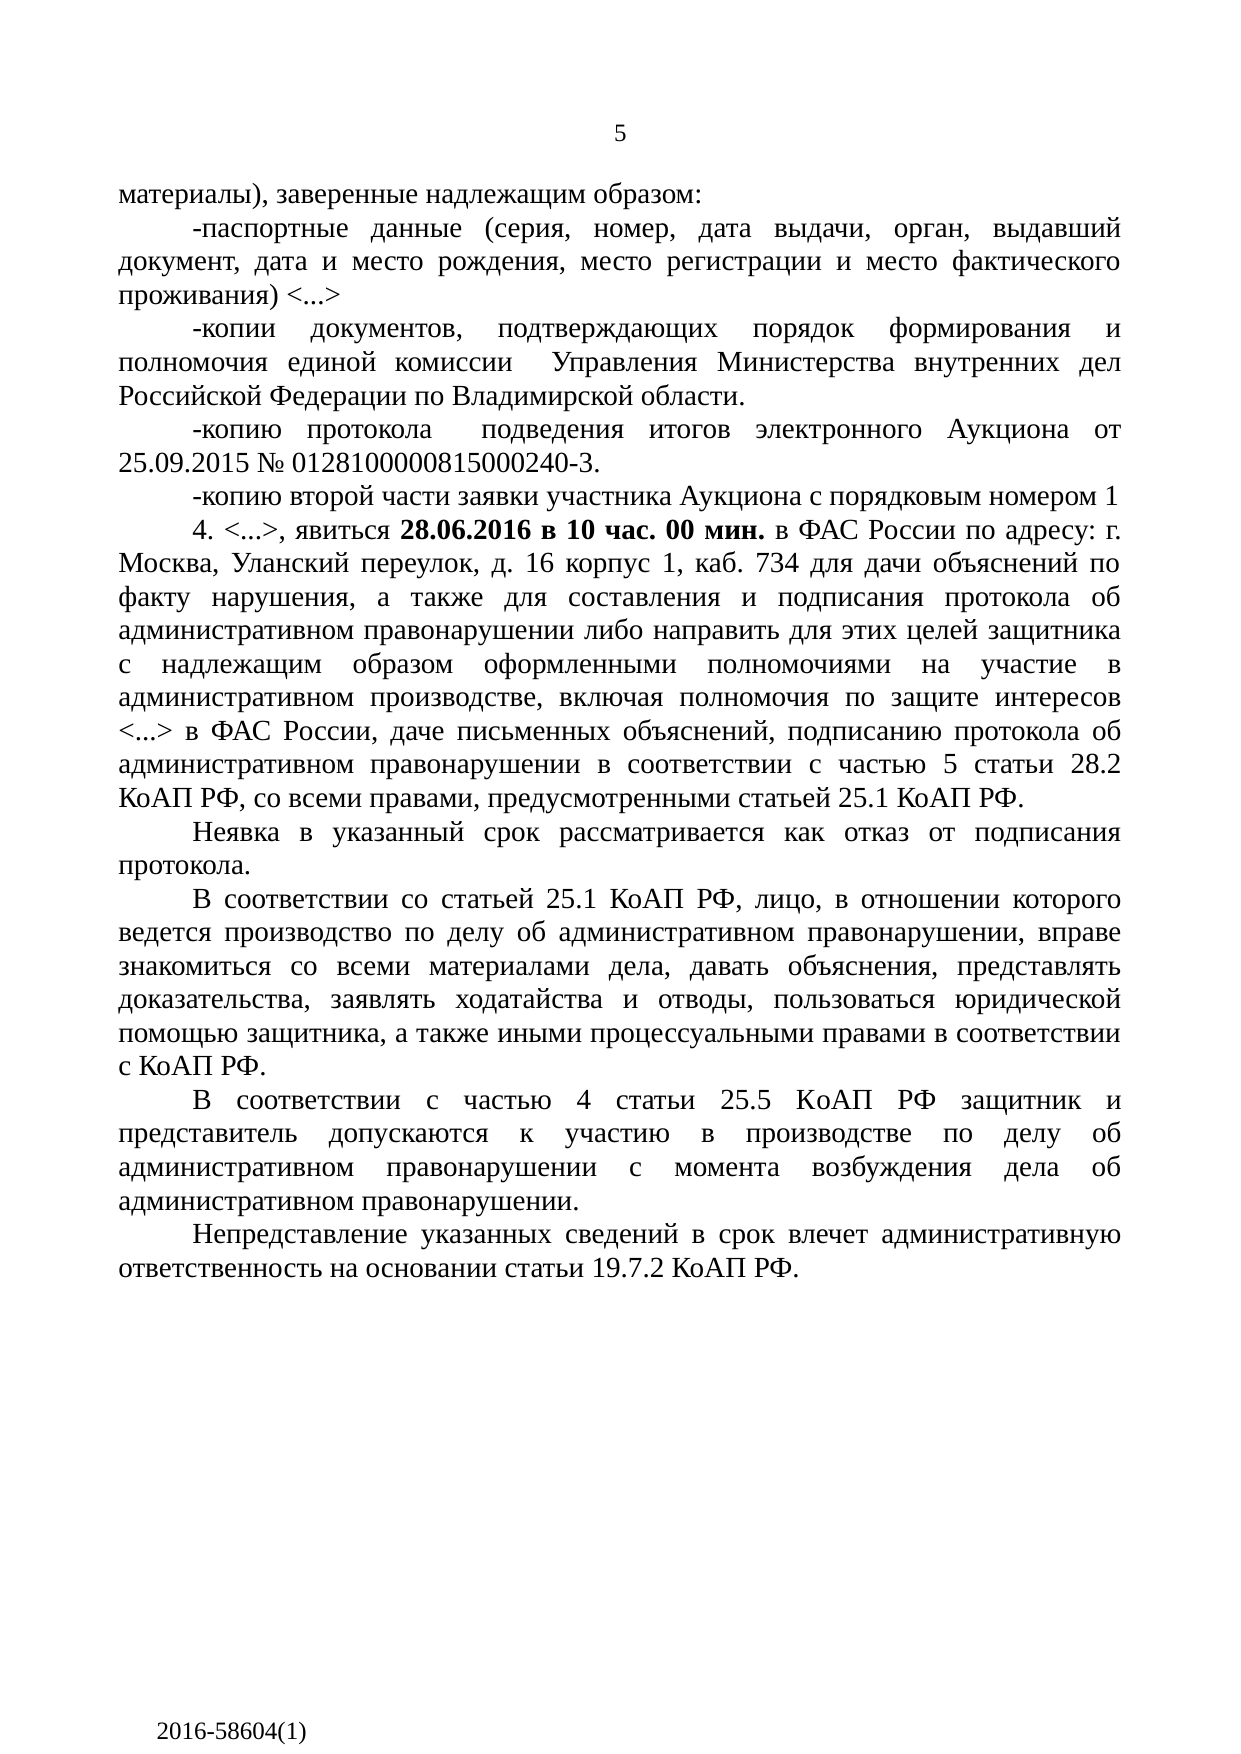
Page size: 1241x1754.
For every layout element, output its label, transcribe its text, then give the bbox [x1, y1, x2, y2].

text материалы), заверенные надлежащим образом: [118, 176, 1122, 210]
text Неявка в указанный срок рассматривается как отказ от подписания протокола. [118, 814, 1122, 881]
text -копию второй части заявки участника Аукциона с порядковым номером 1 [118, 478, 1122, 512]
text 4. <...>, явиться 28.06.2016 в 10 час. 00 мин. в ФАС России по адресу: г. Москва, Уланский переулок, д. 16 корпус 1, каб. 734 для дачи объяснений по факту нарушения, а также для составления и подписания протокола об административном правонарушении либо направить для этих целей защитника с надлежащим образом оформленными полномочиями на участие в административном производстве, включая полномочия по защите интересов <...> в ФАС России, даче письменных объяснений, подписанию протокола об административном правонарушении в соответствии с частью 5 статьи 28.2 КоАП РФ, со всеми правами, предусмотренными статьей 25.1 КоАП РФ. [118, 512, 1122, 814]
text -копии документов, подтверждающих порядок формирования и полномочия единой комиссии Управления Министерства внутренних дел Российской Федерации по Владимирской области. [118, 311, 1122, 411]
text -копию протокола подведения итогов электронного Аукциона от 25.09.2015 № 0128100000815000240-3. [118, 411, 1122, 478]
text В соответствии со статьей 25.1 КоАП РФ, лицо, в отношении которого ведется производство по делу об административном правонарушении, вправе знакомиться со всеми материалами дела, давать объяснения, представлять доказательства, заявлять ходатайства и отводы, пользоваться юридической помощью защитника, а также иными процессуальными правами в соответствии с КоАП РФ. [118, 881, 1122, 1082]
text Непредставление указанных сведений в срок влечет административную ответственность на основании статьи 19.7.2 КоАП РФ. [118, 1216, 1122, 1283]
text В соответствии с частью 4 статьи 25.5 КоАП РФ защитник и представитель допускаются к участию в производстве по делу об административном правонарушении с момента возбуждения дела об административном правонарушении. [118, 1082, 1122, 1216]
text -паспортные данные (серия, номер, дата выдачи, орган, выдавший документ, дата и место рождения, место регистрации и место фактического проживания) <...> [118, 210, 1122, 311]
